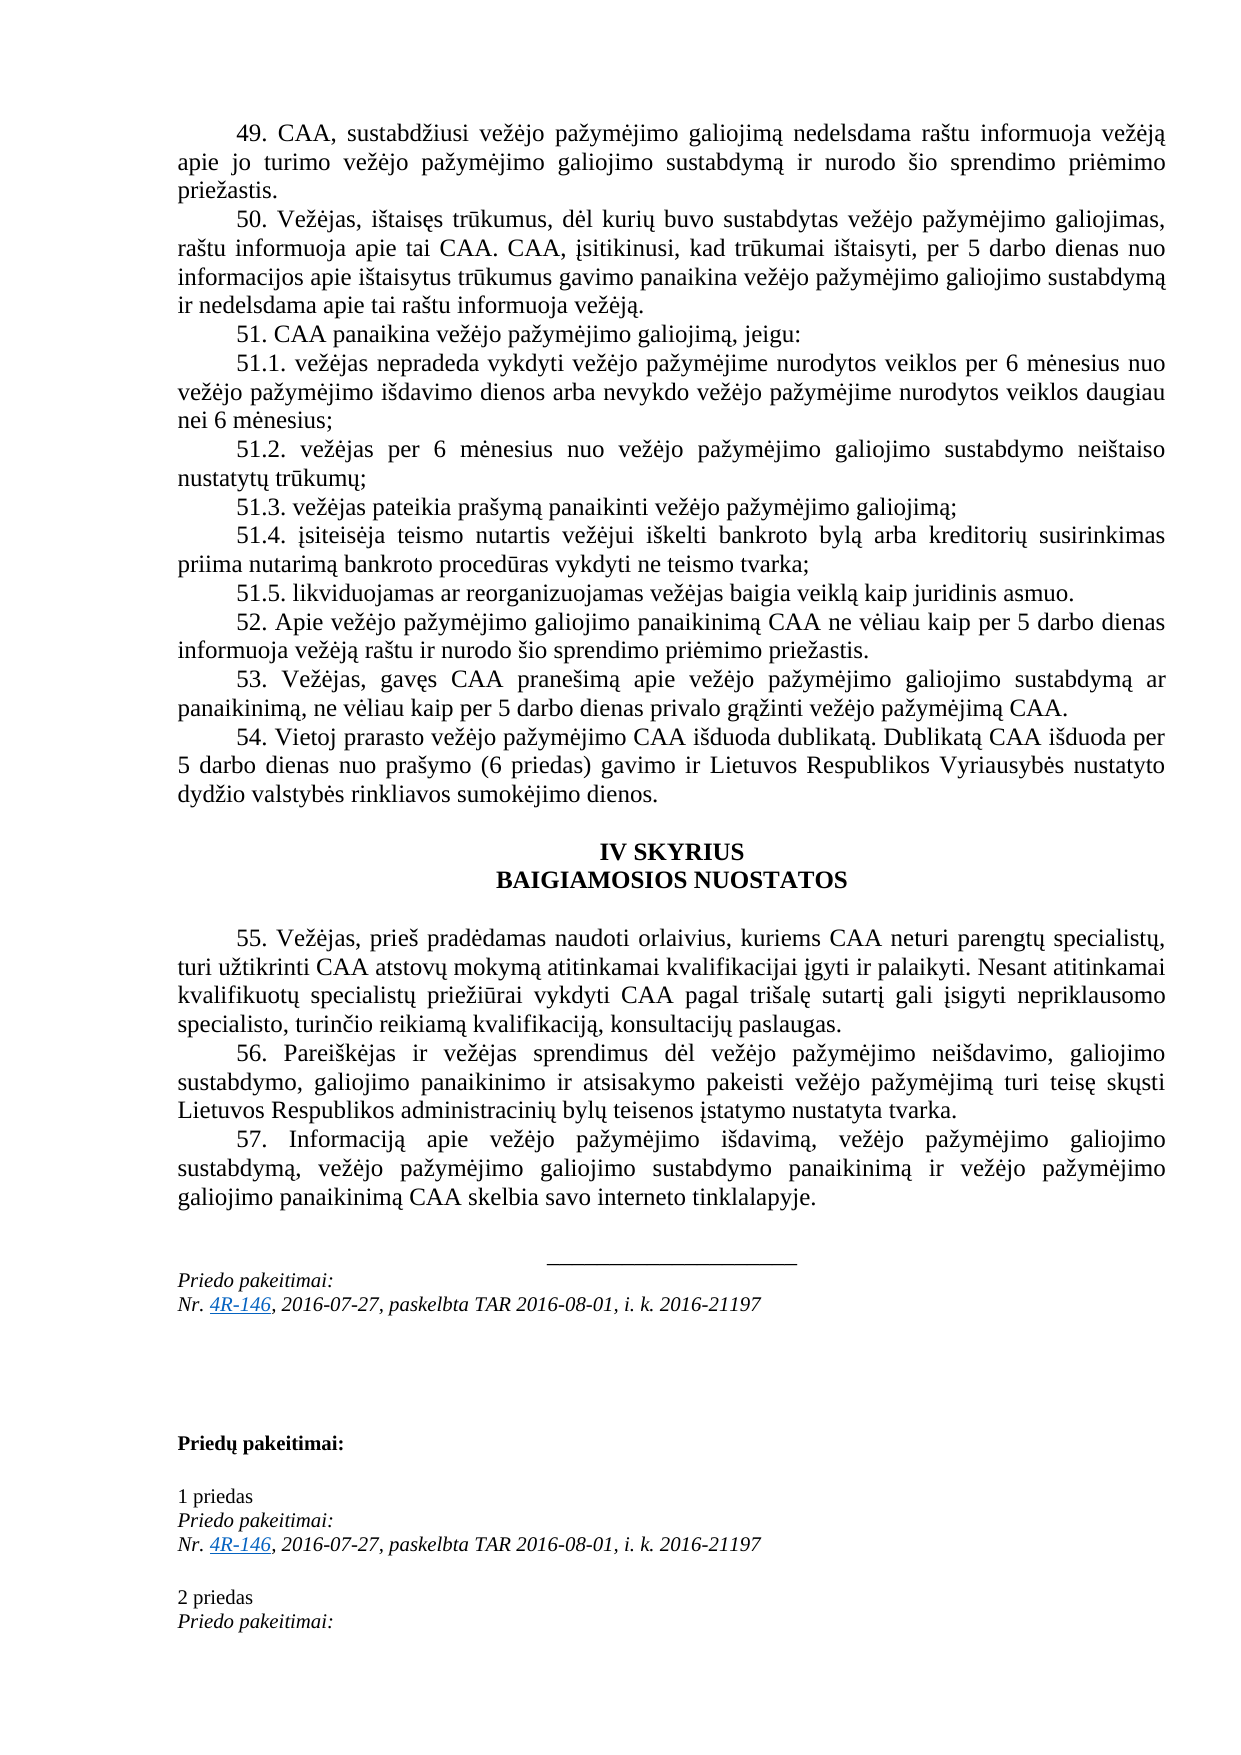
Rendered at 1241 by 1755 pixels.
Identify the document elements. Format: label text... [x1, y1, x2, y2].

text 49. CAA, sustabdžiusi vežėjo pažymėjimo galiojimą nedelsdama raštu informuoja vežėją apie jo turimo vežėjo pažymėjimo galiojimo sustabdymą ir nurodo šio sprendimo priėmimo priežastis. [177, 118, 1166, 204]
text BAIGIAMOSIOS NUOSTATOS [177, 866, 1166, 894]
text 56. Pareiškėjas ir vežėjas sprendimus dėl vežėjo pažymėjimo neišdavimo, galiojimo sustabdymo, galiojimo panaikinimo ir atsisakymo pakeisti vežėjo pažymėjimą turi teisę skųsti Lietuvos Respublikos administracinių bylų teisenos įstatymo nustatyta tvarka. [177, 1038, 1166, 1124]
text ____________________ [177, 1239, 1166, 1268]
text 51. CAA panaikina vežėjo pažymėjimo galiojimą, jeigu: [177, 319, 1166, 348]
text 51.5. likviduojamas ar reorganizuojamas vežėjas baigia veiklą kaip juridinis asmuo. [177, 578, 1166, 607]
text 1 priedas [177, 1484, 1166, 1508]
text Priedo pakeitimai: [177, 1508, 1166, 1532]
text 53. Vežėjas, gavęs CAA pranešimą apie vežėjo pažymėjimo galiojimo sustabdymą ar panaikinimą, ne vėliau kaip per 5 darbo dienas privalo grąžinti vežėjo pažymėjimą CAA. [177, 664, 1166, 722]
text Priedo pakeitimai: [177, 1609, 1166, 1633]
text 50. Vežėjas, ištaisęs trūkumus, dėl kurių buvo sustabdytas vežėjo pažymėjimo galiojimas, raštu informuoja apie tai CAA. CAA, įsitikinusi, kad trūkumai ištaisyti, per 5 darbo dienas nuo informacijos apie ištaisytus trūkumus gavimo panaikina vežėjo pažymėjimo galiojimo sustabdymą ir nedelsdama apie tai raštu informuoja vežėją. [177, 204, 1166, 319]
text Priedų pakeitimai: [177, 1431, 1166, 1455]
text 51.3. vežėjas pateikia prašymą panaikinti vežėjo pažymėjimo galiojimą; [177, 492, 1166, 521]
text 51.1. vežėjas nepradeda vykdyti vežėjo pažymėjime nurodytos veiklos per 6 mėnesius nuo vežėjo pažymėjimo išdavimo dienos arba nevykdo vežėjo pažymėjime nurodytos veiklos daugiau nei 6 mėnesius; [177, 348, 1166, 434]
text Nr. 4R-146, 2016-07-27, paskelbta TAR 2016-08-01, i. k. 2016-21197 [177, 1532, 1166, 1556]
text IV SKYRIUS [177, 837, 1166, 866]
text 2 priedas [177, 1585, 1166, 1609]
text 51.2. vežėjas per 6 mėnesius nuo vežėjo pažymėjimo galiojimo sustabdymo neištaiso nustatytų trūkumų; [177, 434, 1166, 492]
text Nr. 4R-146, 2016-07-27, paskelbta TAR 2016-08-01, i. k. 2016-21197 [177, 1292, 1166, 1316]
text 54. Vietoj prarasto vežėjo pažymėjimo CAA išduoda dublikatą. Dublikatą CAA išduoda per 5 darbo dienas nuo prašymo (6 priedas) gavimo ir Lietuvos Respublikos Vyriausybės nustatyto dydžio valstybės rinkliavos sumokėjimo dienos. [177, 722, 1166, 808]
text 55. Vežėjas, prieš pradėdamas naudoti orlaivius, kuriems CAA neturi parengtų specialistų, turi užtikrinti CAA atstovų mokymą atitinkamai kvalifikacijai įgyti ir palaikyti. Nesant atitinkamai kvalifikuotų specialistų priežiūrai vykdyti CAA pagal trišalę sutartį gali įsigyti nepriklausomo specialisto, turinčio reikiamą kvalifikaciją, konsultacijų paslaugas. [177, 923, 1166, 1038]
text 57. Informaciją apie vežėjo pažymėjimo išdavimą, vežėjo pažymėjimo galiojimo sustabdymą, vežėjo pažymėjimo galiojimo sustabdymo panaikinimą ir vežėjo pažymėjimo galiojimo panaikinimą CAA skelbia savo interneto tinklalapyje. [177, 1124, 1166, 1211]
text 52. Apie vežėjo pažymėjimo galiojimo panaikinimą CAA ne vėliau kaip per 5 darbo dienas informuoja vežėją raštu ir nurodo šio sprendimo priėmimo priežastis. [177, 607, 1166, 664]
text 51.4. įsiteisėja teismo nutartis vežėjui iškelti bankroto bylą arba kreditorių susirinkimas priima nutarimą bankroto procedūras vykdyti ne teismo tvarka; [177, 521, 1166, 578]
text Priedo pakeitimai: [177, 1268, 1166, 1292]
